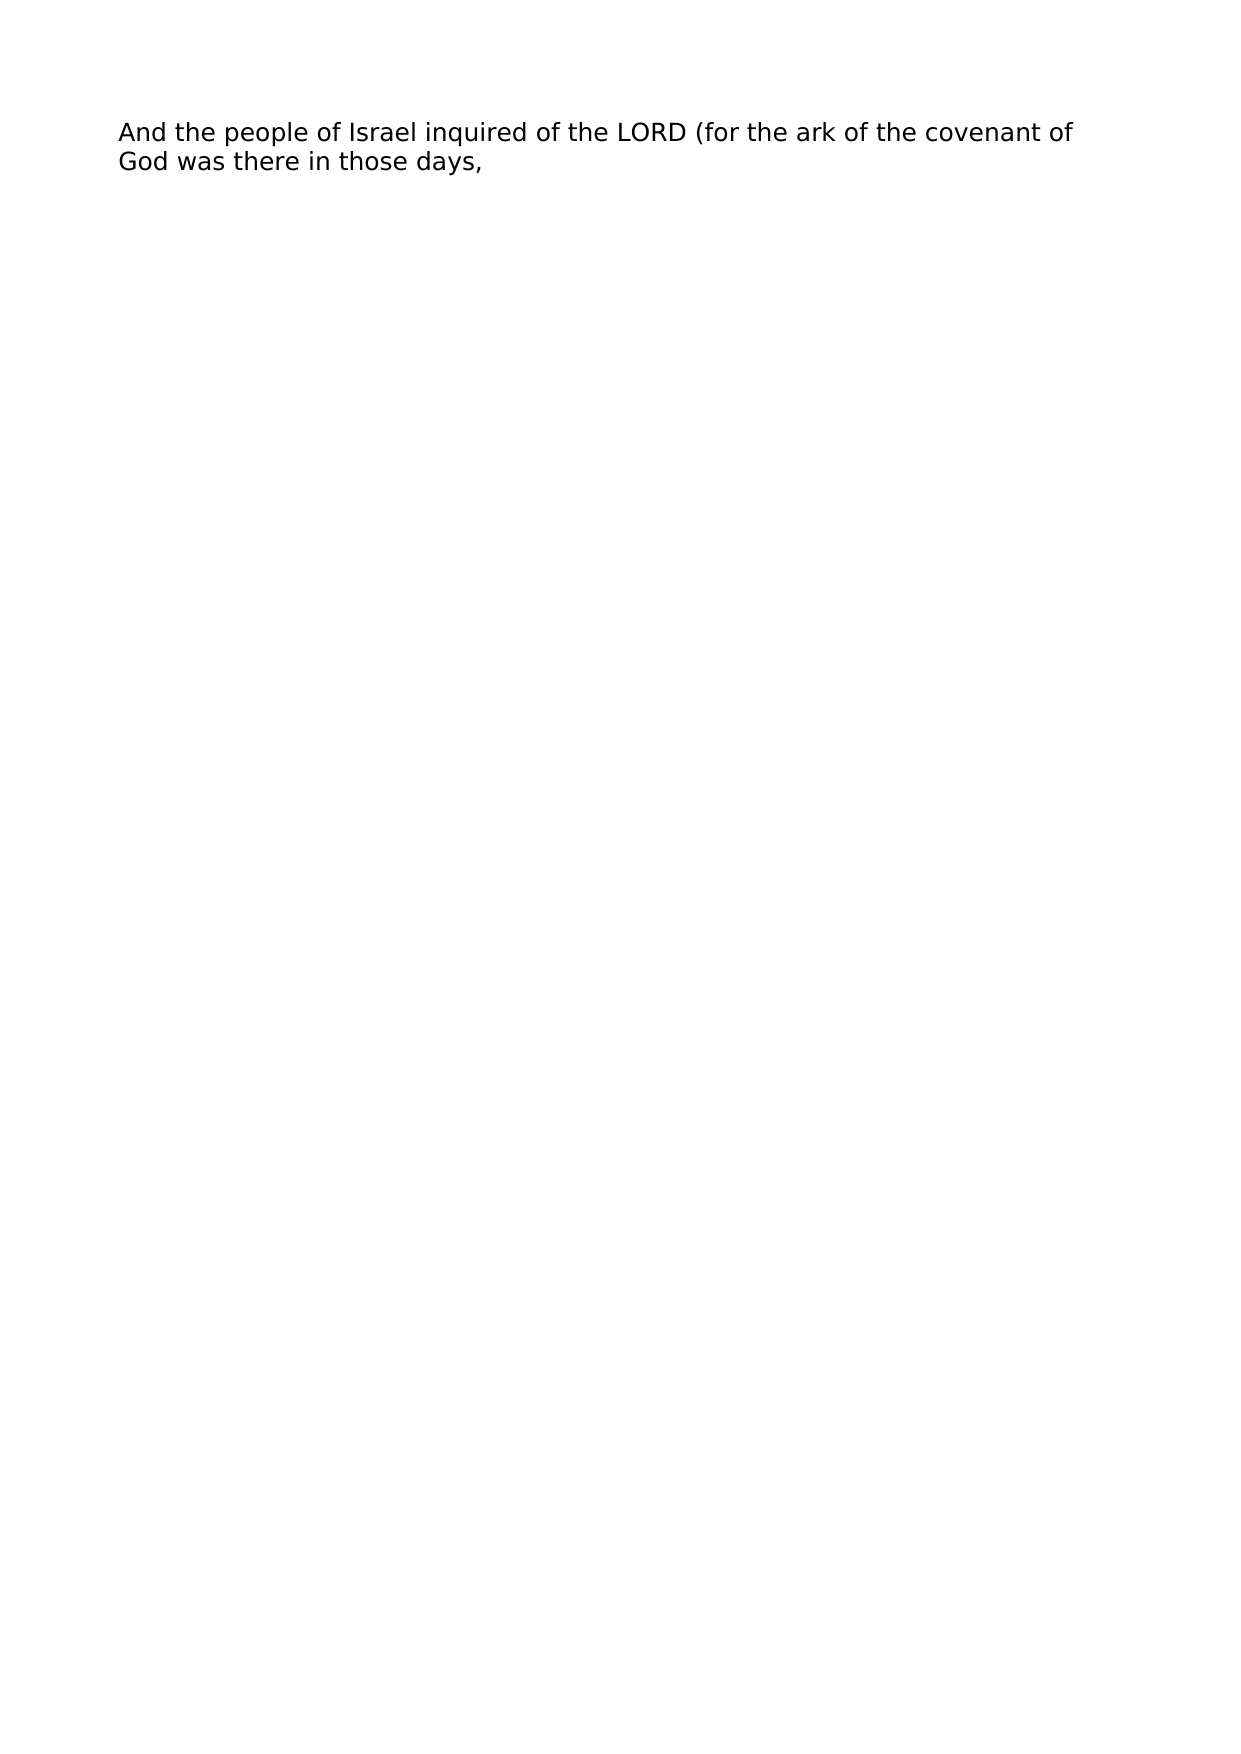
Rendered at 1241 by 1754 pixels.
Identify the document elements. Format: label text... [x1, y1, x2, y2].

text And the people of Israel inquired of the LORD (for the ark of the covenant of God was there in those days, [118, 118, 1122, 176]
